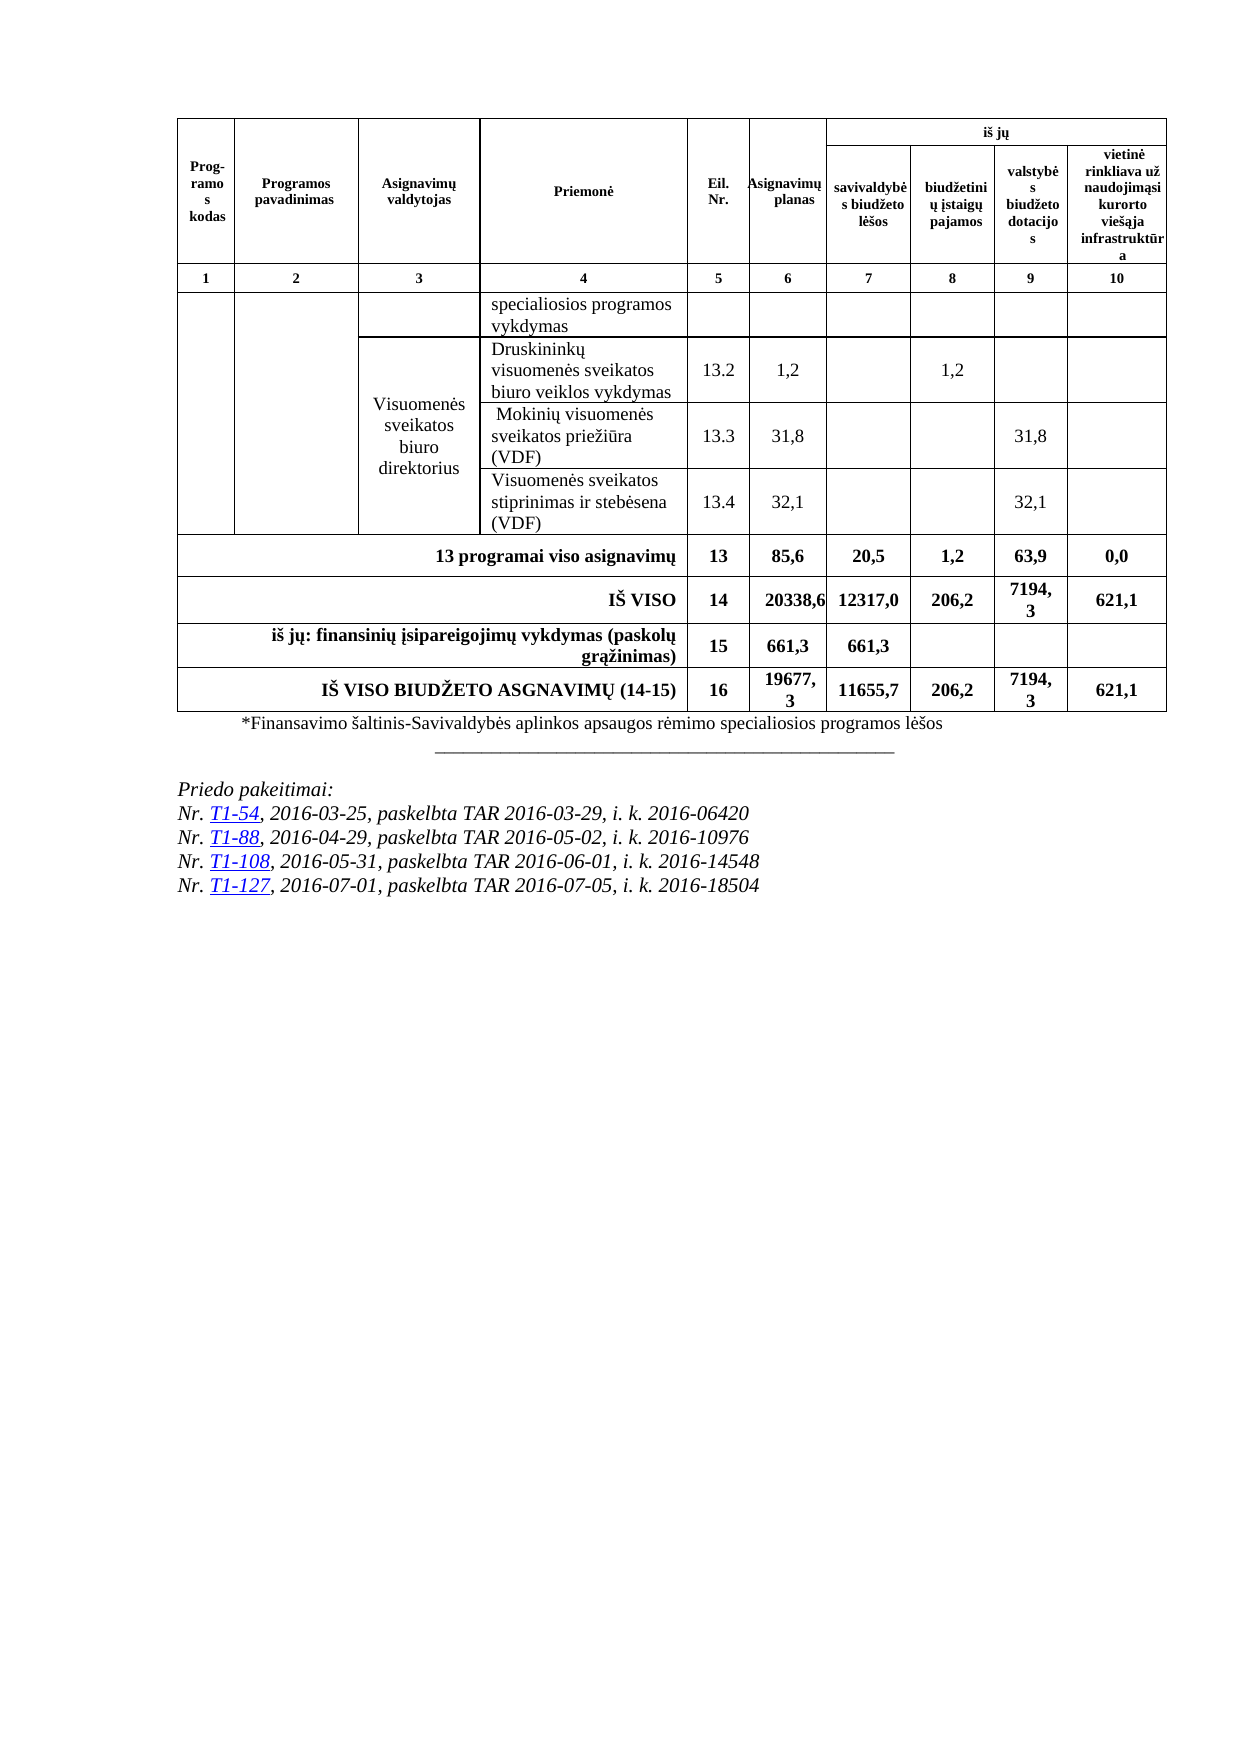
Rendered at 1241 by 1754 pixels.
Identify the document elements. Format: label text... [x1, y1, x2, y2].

table_cell 3 [359, 264, 479, 292]
table_cell 85,6 [750, 535, 826, 576]
table_cell [827, 293, 910, 336]
table_cell 206,2 [911, 577, 994, 623]
table_cell 10 [1068, 264, 1166, 292]
table_header iš jų [827, 119, 1166, 145]
table_cell 12317,0 [827, 577, 910, 623]
table_cell specialiosios programos vykdymas [481, 293, 687, 336]
table_header Asignavimų valdytojas [359, 119, 479, 263]
table_cell 11655,7 [827, 668, 910, 711]
text Priedo pakeitimai: [177, 777, 1166, 801]
table_cell 32,1 [995, 469, 1067, 534]
table_header Priemonė [481, 119, 687, 263]
table_cell [827, 403, 910, 468]
table_cell 7194,3 [995, 668, 1067, 711]
table_cell [1068, 403, 1166, 468]
table_cell 13.4 [688, 469, 749, 534]
table_cell 13.3 [688, 403, 749, 468]
table_cell [1068, 293, 1166, 336]
table_cell 20,5 [827, 535, 910, 576]
table_cell [911, 469, 994, 534]
table_cell 63,9 [995, 535, 1067, 576]
table_header Asignavimų planas [750, 119, 826, 263]
table_cell iš jų: finansinių įsipareigojimų vykdymas (paskolų grąžinimas) [178, 624, 687, 667]
table_cell biudžetinių įstaigų pajamos [911, 146, 994, 263]
table_cell valstybės biudžeto dotacijos [995, 146, 1067, 263]
text _________________________________________________ [162, 734, 1166, 755]
table_cell 4 [481, 264, 687, 292]
text Nr. T1-108, 2016-05-31, paskelbta TAR 2016-06-01, i. k. 2016-14548 [177, 849, 1166, 873]
table_cell [178, 293, 234, 534]
table_cell 13 programai viso asignavimų [178, 535, 687, 576]
table_header Eil. Nr. [688, 119, 749, 263]
table_cell 1,2 [911, 535, 994, 576]
table_cell [750, 293, 826, 336]
table_cell [827, 338, 910, 402]
table_cell 32,1 [750, 469, 826, 534]
table_cell 661,3 [750, 624, 826, 667]
table_cell 8 [911, 264, 994, 292]
table_cell Mokinių visuomenės sveikatos priežiūra (VDF) [481, 403, 687, 468]
table_cell 5 [688, 264, 749, 292]
text Nr. T1-127, 2016-07-01, paskelbta TAR 2016-07-05, i. k. 2016-18504 [177, 873, 1166, 897]
table_cell 621,1 [1068, 577, 1166, 623]
table_cell 13 [688, 535, 749, 576]
table_cell [995, 338, 1067, 402]
table_cell 7 [827, 264, 910, 292]
table_cell [1068, 469, 1166, 534]
table_cell 6 [750, 264, 826, 292]
table_cell 16 [688, 668, 749, 711]
table_cell 31,8 [995, 403, 1067, 468]
table_cell IŠ VISO BIUDŽETO ASGNAVIMŲ (14-15) [178, 668, 687, 711]
table_cell [911, 293, 994, 336]
table_cell [995, 293, 1067, 336]
table_cell 15 [688, 624, 749, 667]
table_header Prog-ramos kodas [178, 119, 234, 263]
table_cell [688, 293, 749, 336]
table_cell IŠ VISO [178, 577, 687, 623]
table_cell 20338,6 [750, 577, 826, 623]
table_cell vietinė rinkliava už naudojimąsi kurorto viešąja infrastruktūra [1068, 146, 1166, 263]
table_cell 1 [178, 264, 234, 292]
table_cell 19677,3 [750, 668, 826, 711]
table_cell [1068, 624, 1166, 667]
table_cell [911, 403, 994, 468]
table_cell Visuomenės sveikatos stiprinimas ir stebėsena (VDF) [481, 469, 687, 534]
table_cell 1,2 [750, 338, 826, 402]
table_cell 13.2 [688, 338, 749, 402]
table_cell [995, 624, 1067, 667]
table_cell savivaldybės biudžeto lėšos [827, 146, 910, 263]
table_cell [359, 293, 479, 336]
table_cell 661,3 [827, 624, 910, 667]
table_cell 621,1 [1068, 668, 1166, 711]
table_cell 7194,3 [995, 577, 1067, 623]
table_header Programos pavadinimas [235, 119, 358, 263]
table_cell 206,2 [911, 668, 994, 711]
text *Finansavimo šaltinis-Savivaldybės aplinkos apsaugos rėmimo specialiosios programos lėšos [241, 712, 1166, 734]
text Nr. T1-88, 2016-04-29, paskelbta TAR 2016-05-02, i. k. 2016-10976 [177, 825, 1166, 849]
table_cell Visuomenės sveikatos biuro direktorius [359, 338, 479, 534]
table_cell [1068, 338, 1166, 402]
table_cell [235, 293, 358, 534]
text Nr. T1-54, 2016-03-25, paskelbta TAR 2016-03-29, i. k. 2016-06420 [177, 801, 1166, 825]
table_cell 9 [995, 264, 1067, 292]
table_cell [827, 469, 910, 534]
table_cell 1,2 [911, 338, 994, 402]
table_cell 14 [688, 577, 749, 623]
table_cell 31,8 [750, 403, 826, 468]
table_cell Druskininkų visuomenės sveikatos biuro veiklos vykdymas [481, 338, 687, 402]
table_cell [911, 624, 994, 667]
table_cell 2 [235, 264, 358, 292]
table_cell 0,0 [1068, 535, 1166, 576]
